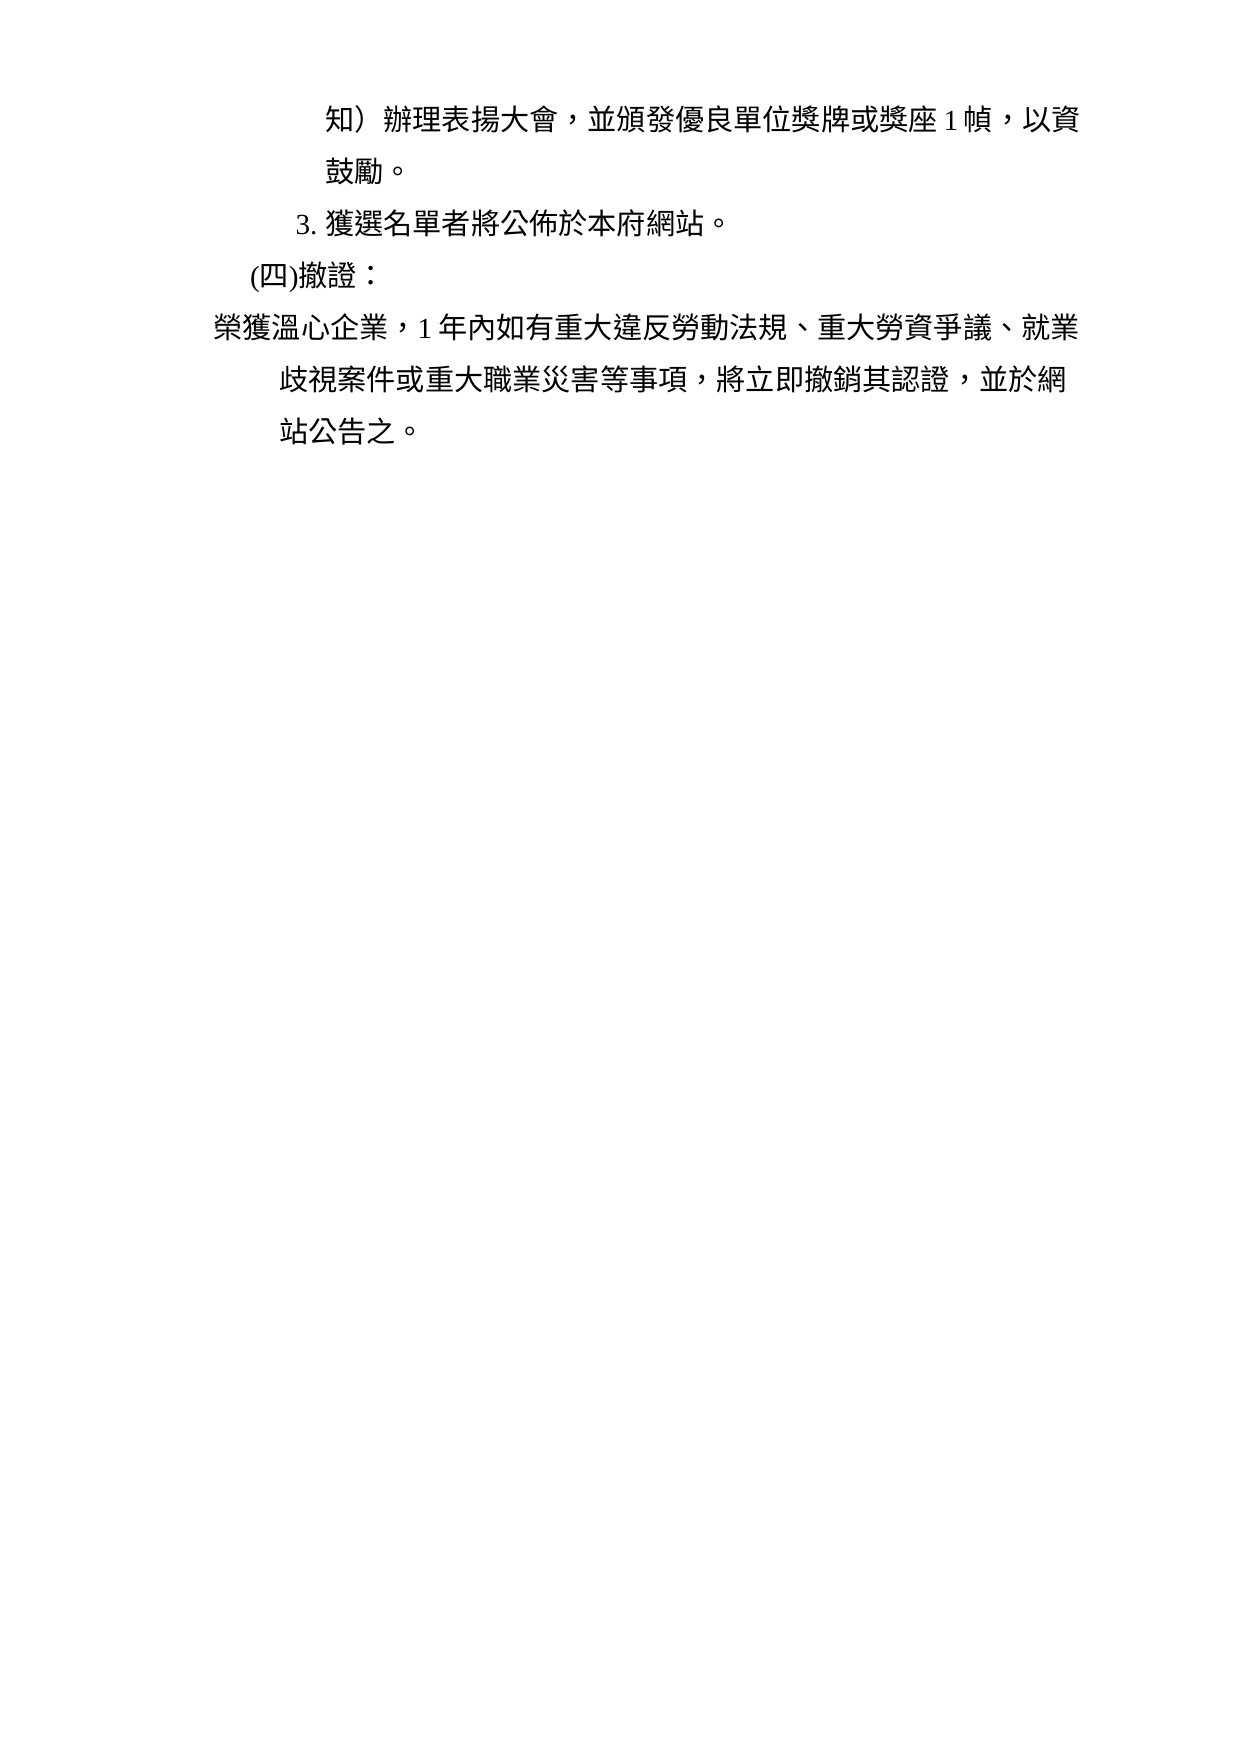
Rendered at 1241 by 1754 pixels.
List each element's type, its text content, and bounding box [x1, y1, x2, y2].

list 知）辦理表揚大會，並頒發優良單位獎牌或獎座1幀，以資鼓勵。 [295, 89, 1092, 193]
list 獲選名單者將公佈於本府網站。 [295, 193, 1092, 245]
text (四)撤證： [148, 245, 1092, 297]
text 榮獲溫心企業，1年內如有重大違反勞動法規、重大勞資爭議、就業歧視案件或重大職業災害等事項，將立即撤銷其認證，並於網站公告之。 [148, 297, 1092, 453]
